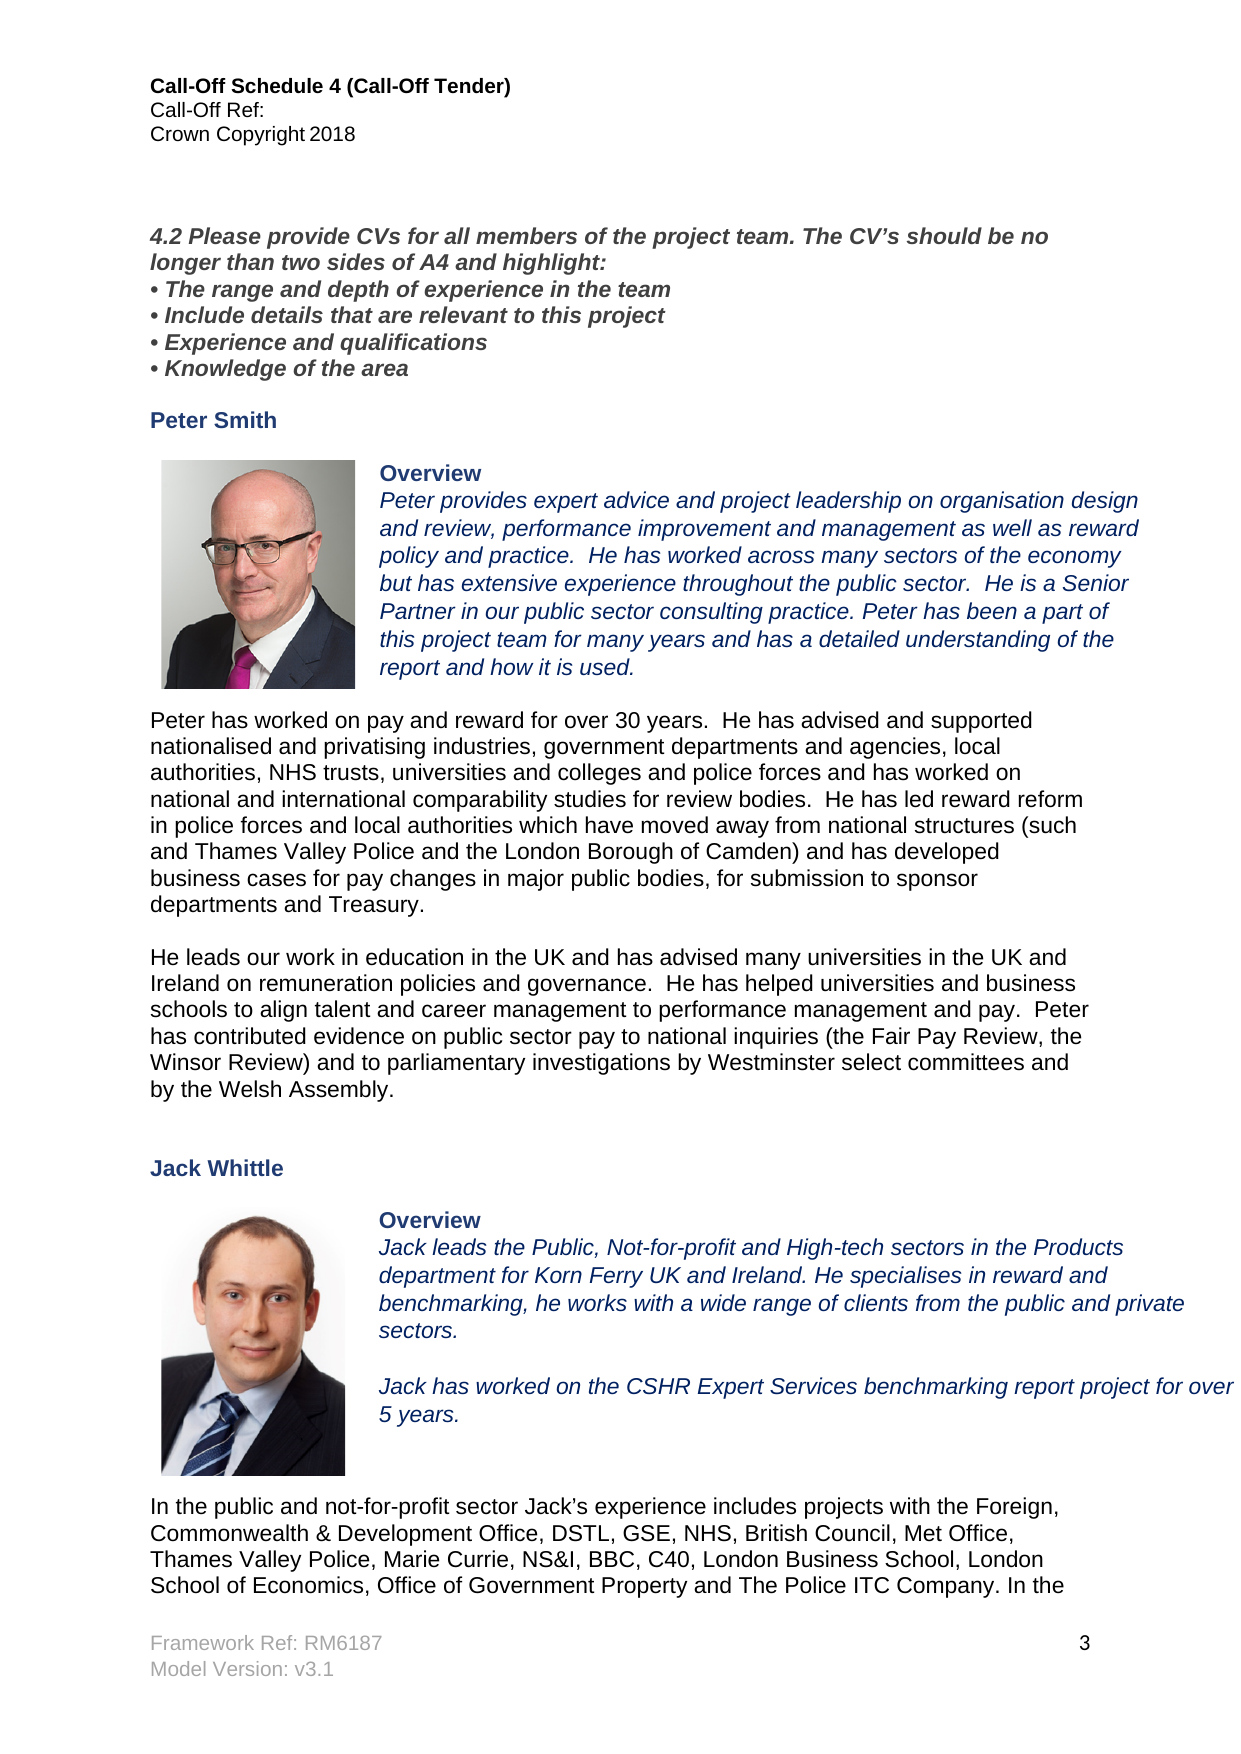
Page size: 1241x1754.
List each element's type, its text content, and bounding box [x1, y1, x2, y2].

table_header [161, 1207, 367, 1493]
text Jack Whittle [150, 1154, 1090, 1181]
text • Include details that are relevant to this project [150, 302, 1090, 328]
table_header [161, 460, 368, 707]
text Peter Smith [150, 407, 1090, 434]
text He leads our work in education in the UK and has advised many universities in the UK and Ireland on remuneration policies and governance. He has helped universities and business schools to align talent and career management to performance management and pay. Peter has contributed evidence on public sector pay to national inquiries (the Fair Pay Review, the Winsor Review) and to parliamentary investigations by Westminster select committees and by the Welsh Assembly. [150, 944, 1090, 1102]
text 4.2 Please provide CVs for all members of the project team. The CV’s should be no longer than two sides of A4 and highlight: [150, 223, 1090, 276]
text • Knowledge of the area [150, 355, 1090, 381]
text • Experience and qualifications [150, 328, 1090, 355]
text • The range and depth of experience in the team [150, 276, 1090, 302]
table_header [0, 460, 161, 707]
table_header Overview Jack leads the Public, Not-for-profit and High-tech sectors in the Products department for Korn Ferry UK and Ireland. He specialises in reward and benchmarking, he works with a wide range of clients from the public and private sectors. Jack has worked on the CSHR Expert Services benchmarking report project for over 5 years. [368, 1207, 1240, 1493]
table_header [0, 1207, 161, 1493]
text Peter has worked on pay and reward for over 30 years. He has advised and supported nationalised and privatising industries, government departments and agencies, local authorities, NHS trusts, universities and colleges and police forces and has worked on national and international comparability studies for review bodies. He has led reward reform in police forces and local authorities which have moved away from national structures (such and Thames Valley Police and the London Borough of Camden) and has developed business cases for pay changes in major public bodies, for submission to sponsor departments and Treasury. [150, 707, 1090, 917]
table_header Overview Peter provides expert advice and project leadership on organisation design and review, performance improvement and management as well as reward policy and practice. He has worked across many sectors of the economy but has extensive experience throughout the public sector. He is a Senior Partner in our public sector consulting practice. Peter has been a part of this project team for many years and has a detailed understanding of the report and how it is used. [368, 460, 1154, 707]
text In the public and not-for-profit sector Jack’s experience includes projects with the Foreign, Commonwealth & Development Office, DSTL, GSE, NHS, British Council, Met Office, Thames Valley Police, Marie Currie, NS&I, BBC, C40, London Business School, London School of Economics, Office of Government Property and The Police ITC Company. In the [150, 1493, 1090, 1599]
